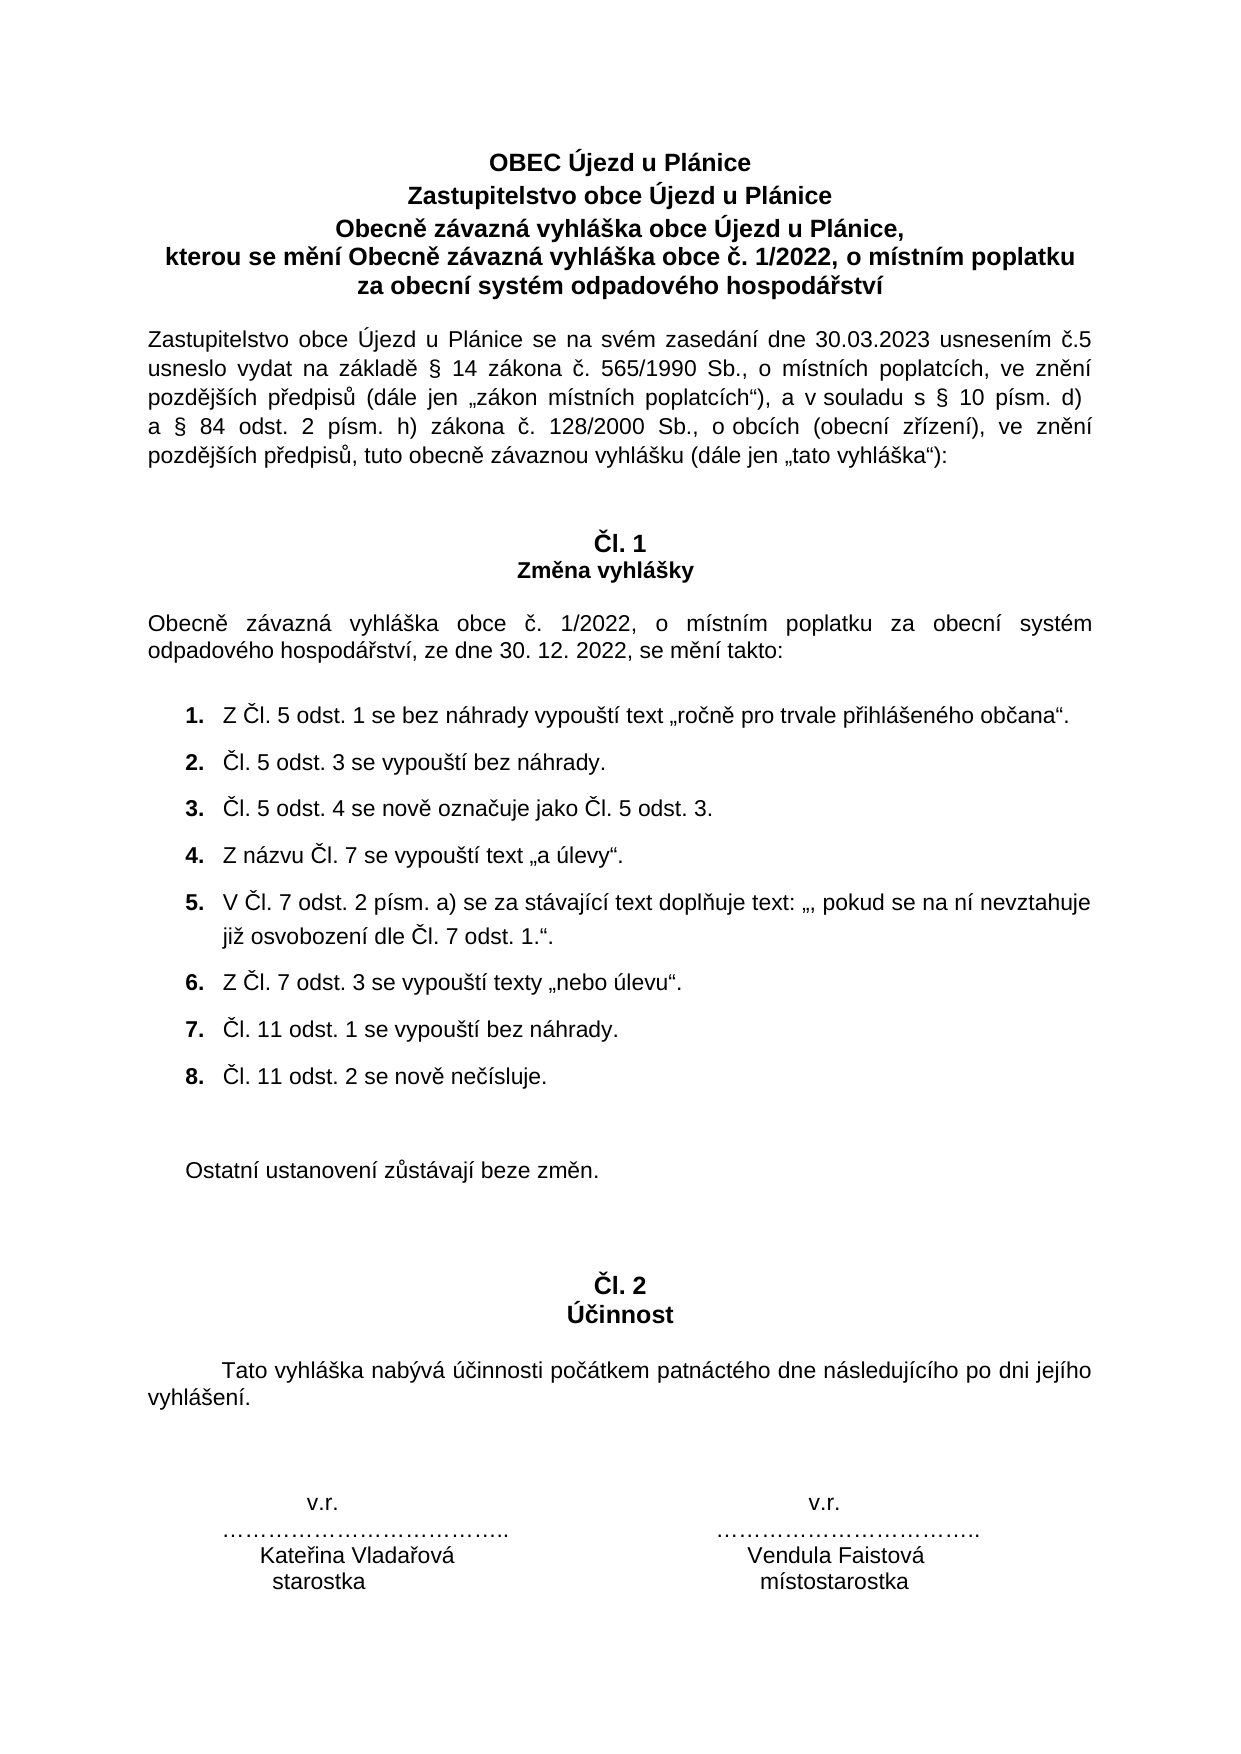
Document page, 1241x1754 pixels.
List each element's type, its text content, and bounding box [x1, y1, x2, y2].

list Čl. 11 odst. 2 se nově nečísluje. [185, 1063, 1093, 1089]
text Zastupitelstvo obce Újezd u Plánice se na svém zasedání dne 30.03.2023 usnesením č.5 usneslo vydat na základě § 14 zákona č. 565/1990 Sb., o místních poplatcích, ve znění pozdějších předpisů (dále jen „zákon místních poplatcích“), a v souladu s § 10 písm. d) a § 84 odst. 2 písm. h) zákona č. 128/2000 Sb., o obcích (obecní zřízení), ve znění pozdějších předpisů, tuto obecně závaznou vyhlášku (dále jen „tato vyhláška“): [148, 326, 1093, 468]
text kterou se mění Obecně závazná vyhláška obce č. 1/2022, o místním poplatku za obecní systém odpadového hospodářství [148, 242, 1093, 300]
text Kateřina Vladařová Vendula Faistová [148, 1542, 1093, 1568]
text Čl. 1 [148, 529, 1093, 557]
text v.r. v.r. [148, 1489, 1093, 1516]
list Čl. 5 odst. 3 se vypouští bez náhrady. [185, 748, 1093, 775]
text OBEC Újezd u Plánice [148, 148, 1093, 176]
list Čl. 5 odst. 4 se nově označuje jako Čl. 5 odst. 3. [185, 795, 1093, 821]
text ……………………………….. …………………………….. [148, 1516, 1093, 1542]
text Čl. 2 [148, 1271, 1093, 1300]
text Účinnost [148, 1300, 1093, 1329]
text Zastupitelstvo obce Újezd u Plánice [148, 181, 1093, 209]
text Změna vyhlášky [443, 557, 1093, 584]
text Ostatní ustanovení zůstávají beze změn. [185, 1157, 1093, 1183]
list Z Čl. 7 odst. 3 se vypouští texty „nebo úlevu“. [185, 969, 1093, 996]
list V Čl. 7 odst. 2 písm. a) se za stávající text doplňuje text: „, pokud se na ní nevztahuje již osvobození dle Čl. 7 odst. 1.“. [185, 888, 1093, 949]
list Z Čl. 5 odst. 1 se bez náhrady vypouští text „ročně pro trvale přihlášeného občana“. [185, 702, 1093, 728]
text Tato vyhláška nabývá účinnosti počátkem patnáctého dne následujícího po dni jejího vyhlášení. [148, 1357, 1093, 1410]
text Obecně závazná vyhláška obce č. 1/2022, o místním poplatku za obecní systém odpadového hospodářství, ze dne 30. 12. 2022, se mění takto: [148, 610, 1093, 663]
list Z názvu Čl. 7 se vypouští text „a úlevy“. [185, 842, 1093, 868]
list Čl. 11 odst. 1 se vypouští bez náhrady. [185, 1016, 1093, 1042]
text Obecně závazná vyhláška obce Újezd u Plánice, [148, 214, 1093, 242]
text starostka místostarostka [148, 1568, 1093, 1595]
